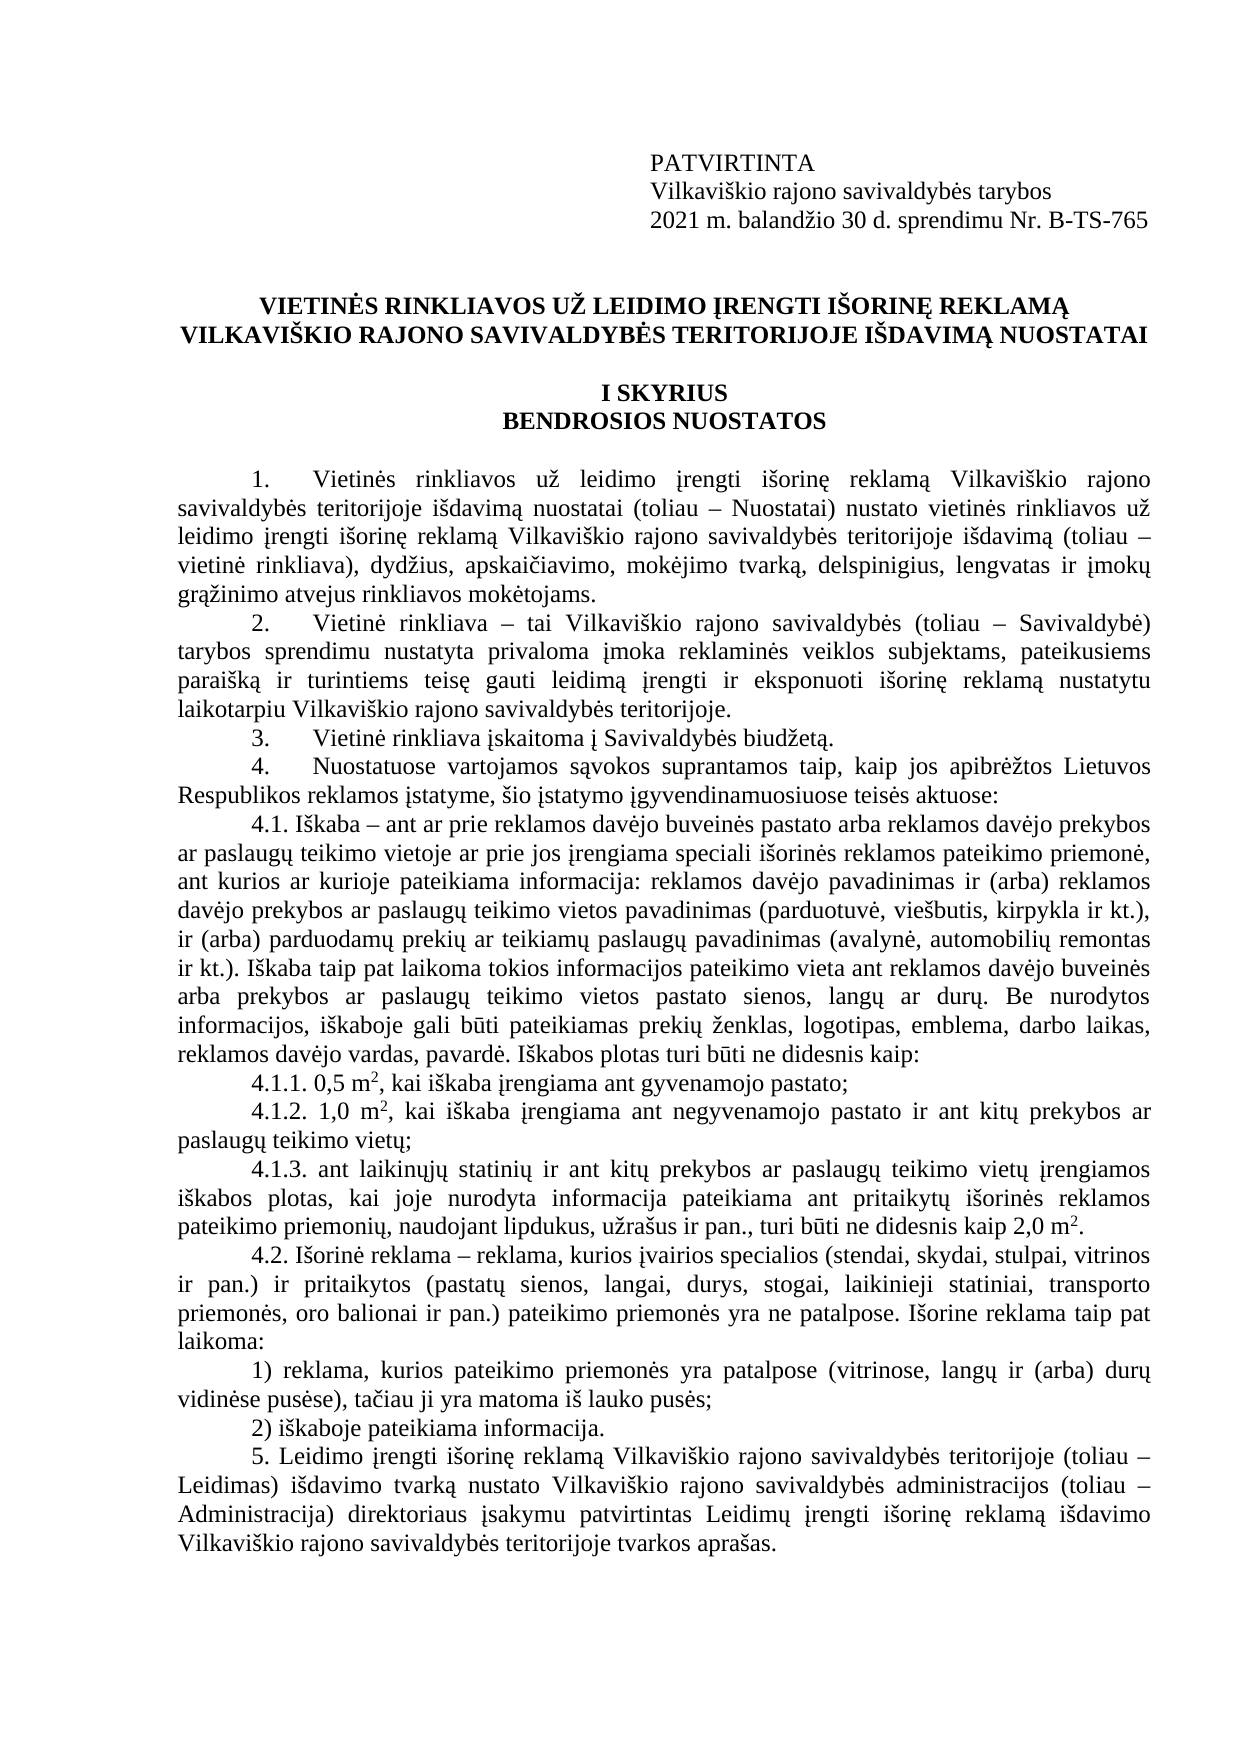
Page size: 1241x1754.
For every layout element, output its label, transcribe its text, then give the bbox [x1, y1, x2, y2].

text 4. Nuostatuose vartojamos sąvokos suprantamos taip, kaip jos apibrėžtos Lietuvos Respublikos reklamos įstatyme, šio įstatymo įgyvendinamuosiuose teisės aktuose: [177, 751, 1152, 809]
text PATVIRTINTA [177, 148, 1152, 176]
text 1) reklama, kurios pateikimo priemonės yra patalpose (vitrinose, langų ir (arba) durų vidinėse pusėse), tačiau ji yra matoma iš lauko pusės; [177, 1355, 1152, 1413]
text 2) iškaboje pateikiama informacija. [177, 1413, 1152, 1441]
text BENDROSIOS NUOSTATOS [177, 406, 1152, 435]
text VIETINĖS RINKLIAVOS UŽ LEIDIMO ĮRENGTI IŠORINĘ REKLAMĄ VILKAVIŠKIO RAJONO SAVIVALDYBĖS TERITORIJOJE IŠDAVIMĄ NUOSTATAI [177, 291, 1152, 349]
text 4.1.2. 1,0 m2, kai iškaba įrengiama ant negyvenamojo pastato ir ant kitų prekybos ar paslaugų teikimo vietų; [177, 1096, 1152, 1154]
text I SKYRIUS [177, 378, 1152, 406]
text 4.1.1. 0,5 m2, kai iškaba įrengiama ant gyvenamojo pastato; [177, 1068, 1152, 1096]
text 4.1. Iškaba – ant ar prie reklamos davėjo buveinės pastato arba reklamos davėjo prekybos ar paslaugų teikimo vietoje ar prie jos įrengiama speciali išorinės reklamos pateikimo priemonė, ant kurios ar kurioje pateikiama informacija: reklamos davėjo pavadinimas ir (arba) reklamos davėjo prekybos ar paslaugų teikimo vietos pavadinimas (parduotuvė, viešbutis, kirpykla ir kt.), ir (arba) parduodamų prekių ar teikiamų paslaugų pavadinimas (avalynė, automobilių remontas ir kt.). Iškaba taip pat laikoma tokios informacijos pateikimo vieta ant reklamos davėjo buveinės arba prekybos ar paslaugų teikimo vietos pastato sienos, langų ar durų. Be nurodytos informacijos, iškaboje gali būti pateikiamas prekių ženklas, logotipas, emblema, darbo laikas, reklamos davėjo vardas, pavardė. Iškabos plotas turi būti ne didesnis kaip: [177, 809, 1152, 1068]
text 5. Leidimo įrengti išorinę reklamą Vilkaviškio rajono savivaldybės teritorijoje (toliau – Leidimas) išdavimo tvarką nustato Vilkaviškio rajono savivaldybės administracijos (toliau – Administracija) direktoriaus įsakymu patvirtintas Leidimų įrengti išorinę reklamą išdavimo Vilkaviškio rajono savivaldybės teritorijoje tvarkos aprašas. [177, 1441, 1152, 1556]
text Vilkaviškio rajono savivaldybės tarybos [177, 176, 1152, 205]
text 4.2. Išorinė reklama – reklama, kurios įvairios specialios (stendai, skydai, stulpai, vitrinos ir pan.) ir pritaikytos (pastatų sienos, langai, durys, stogai, laikinieji statiniai, transporto priemonės, oro balionai ir pan.) pateikimo priemonės yra ne patalpose. Išorine reklama taip pat laikoma: [177, 1240, 1152, 1355]
text 1. Vietinės rinkliavos už leidimo įrengti išorinę reklamą Vilkaviškio rajono savivaldybės teritorijoje išdavimą nuostatai (toliau – Nuostatai) nustato vietinės rinkliavos už leidimo įrengti išorinę reklamą Vilkaviškio rajono savivaldybės teritorijoje išdavimą (toliau – vietinė rinkliava), dydžius, apskaičiavimo, mokėjimo tvarką, delspinigius, lengvatas ir įmokų grąžinimo atvejus rinkliavos mokėtojams. [177, 464, 1152, 608]
text 3. Vietinė rinkliava įskaitoma į Savivaldybės biudžetą. [177, 723, 1152, 751]
text 2. Vietinė rinkliava – tai Vilkaviškio rajono savivaldybės (toliau – Savivaldybė) tarybos sprendimu nustatyta privaloma įmoka reklaminės veiklos subjektams, pateikusiems paraišką ir turintiems teisę gauti leidimą įrengti ir eksponuoti išorinę reklamą nustatytu laikotarpiu Vilkaviškio rajono savivaldybės teritorijoje. [177, 608, 1152, 723]
text 2021 m. balandžio 30 d. sprendimu Nr. B-TS-765 [177, 205, 1152, 234]
text 4.1.3. ant laikinųjų statinių ir ant kitų prekybos ar paslaugų teikimo vietų įrengiamos iškabos plotas, kai joje nurodyta informacija pateikiama ant pritaikytų išorinės reklamos pateikimo priemonių, naudojant lipdukus, užrašus ir pan., turi būti ne didesnis kaip 2,0 m2. [177, 1154, 1152, 1240]
